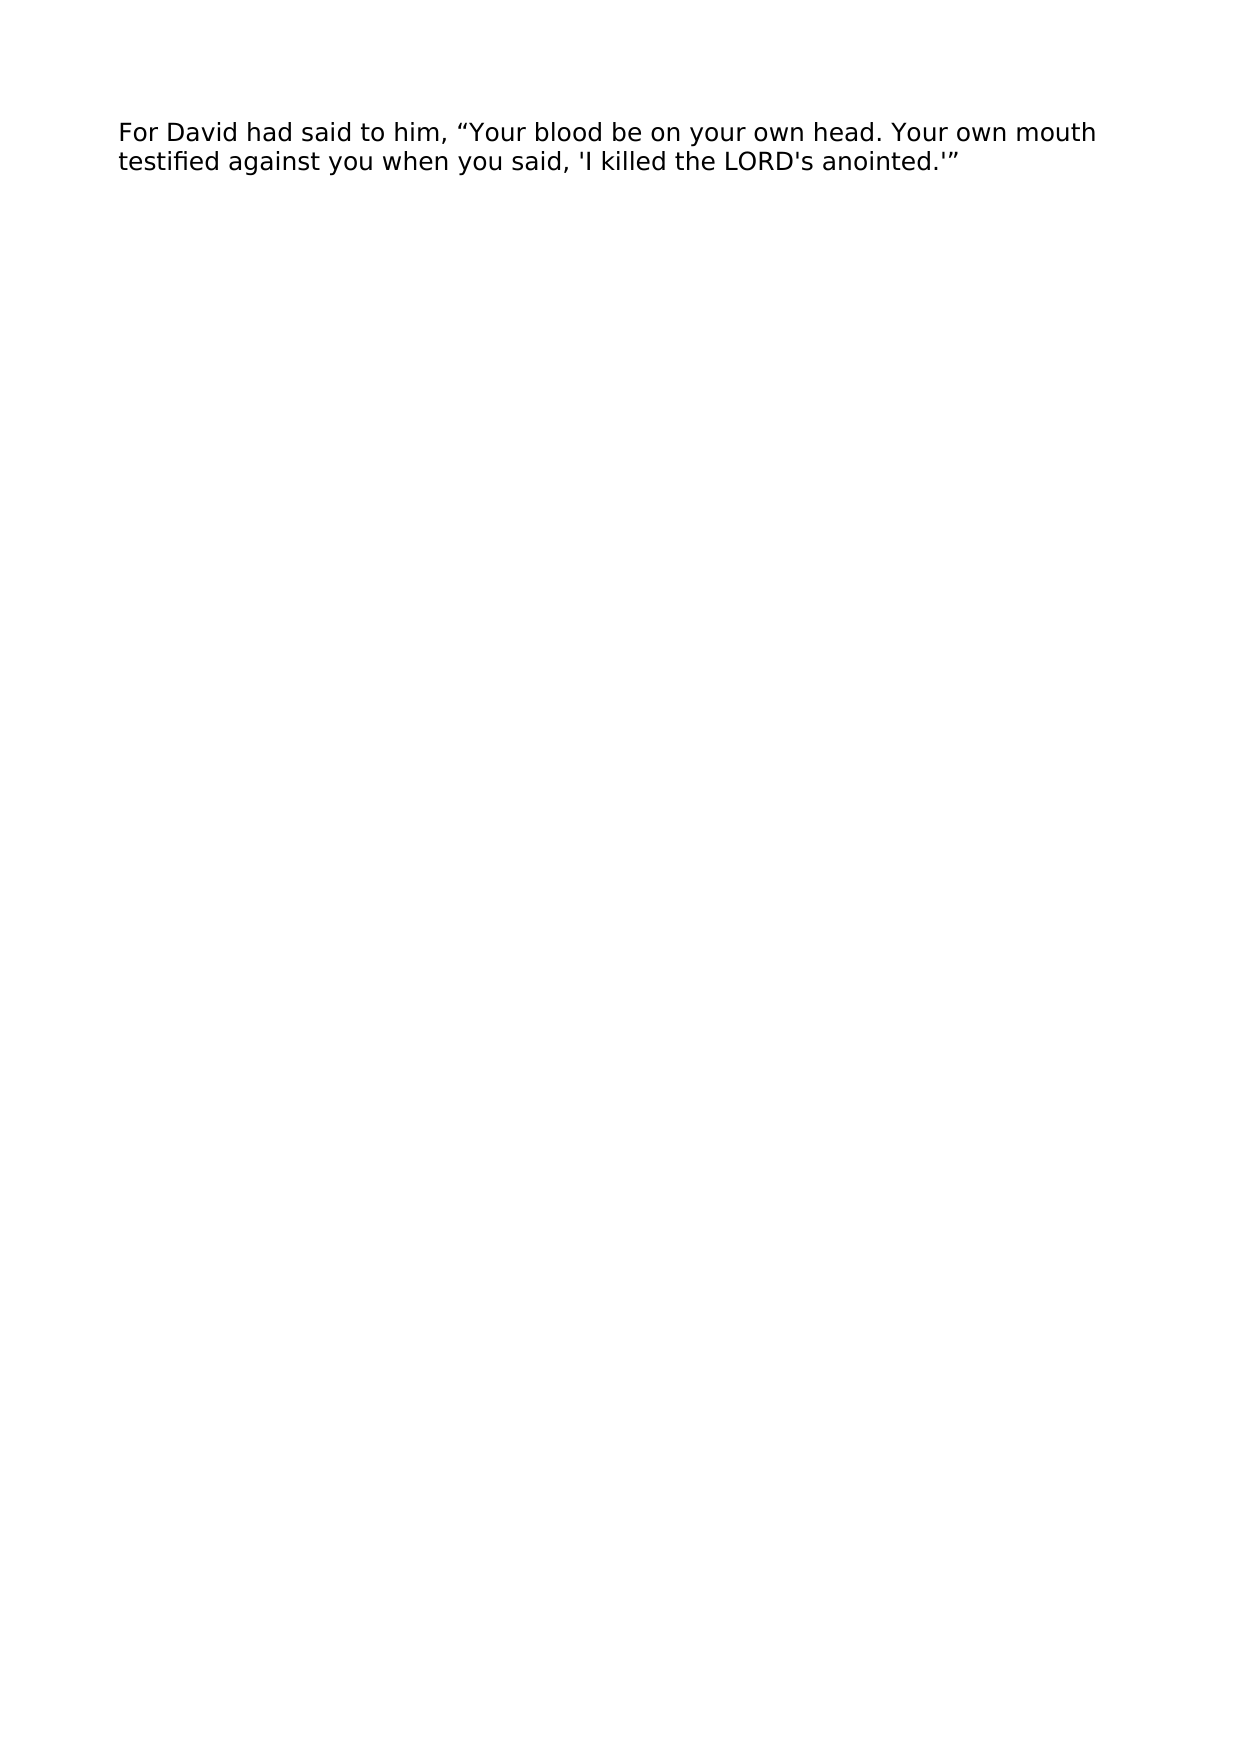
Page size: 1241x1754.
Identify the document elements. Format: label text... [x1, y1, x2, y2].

text For David had said to him, “Your blood be on your own head. Your own mouth testified against you when you said, 'I killed the LORD's anointed.'” [118, 118, 1122, 176]
